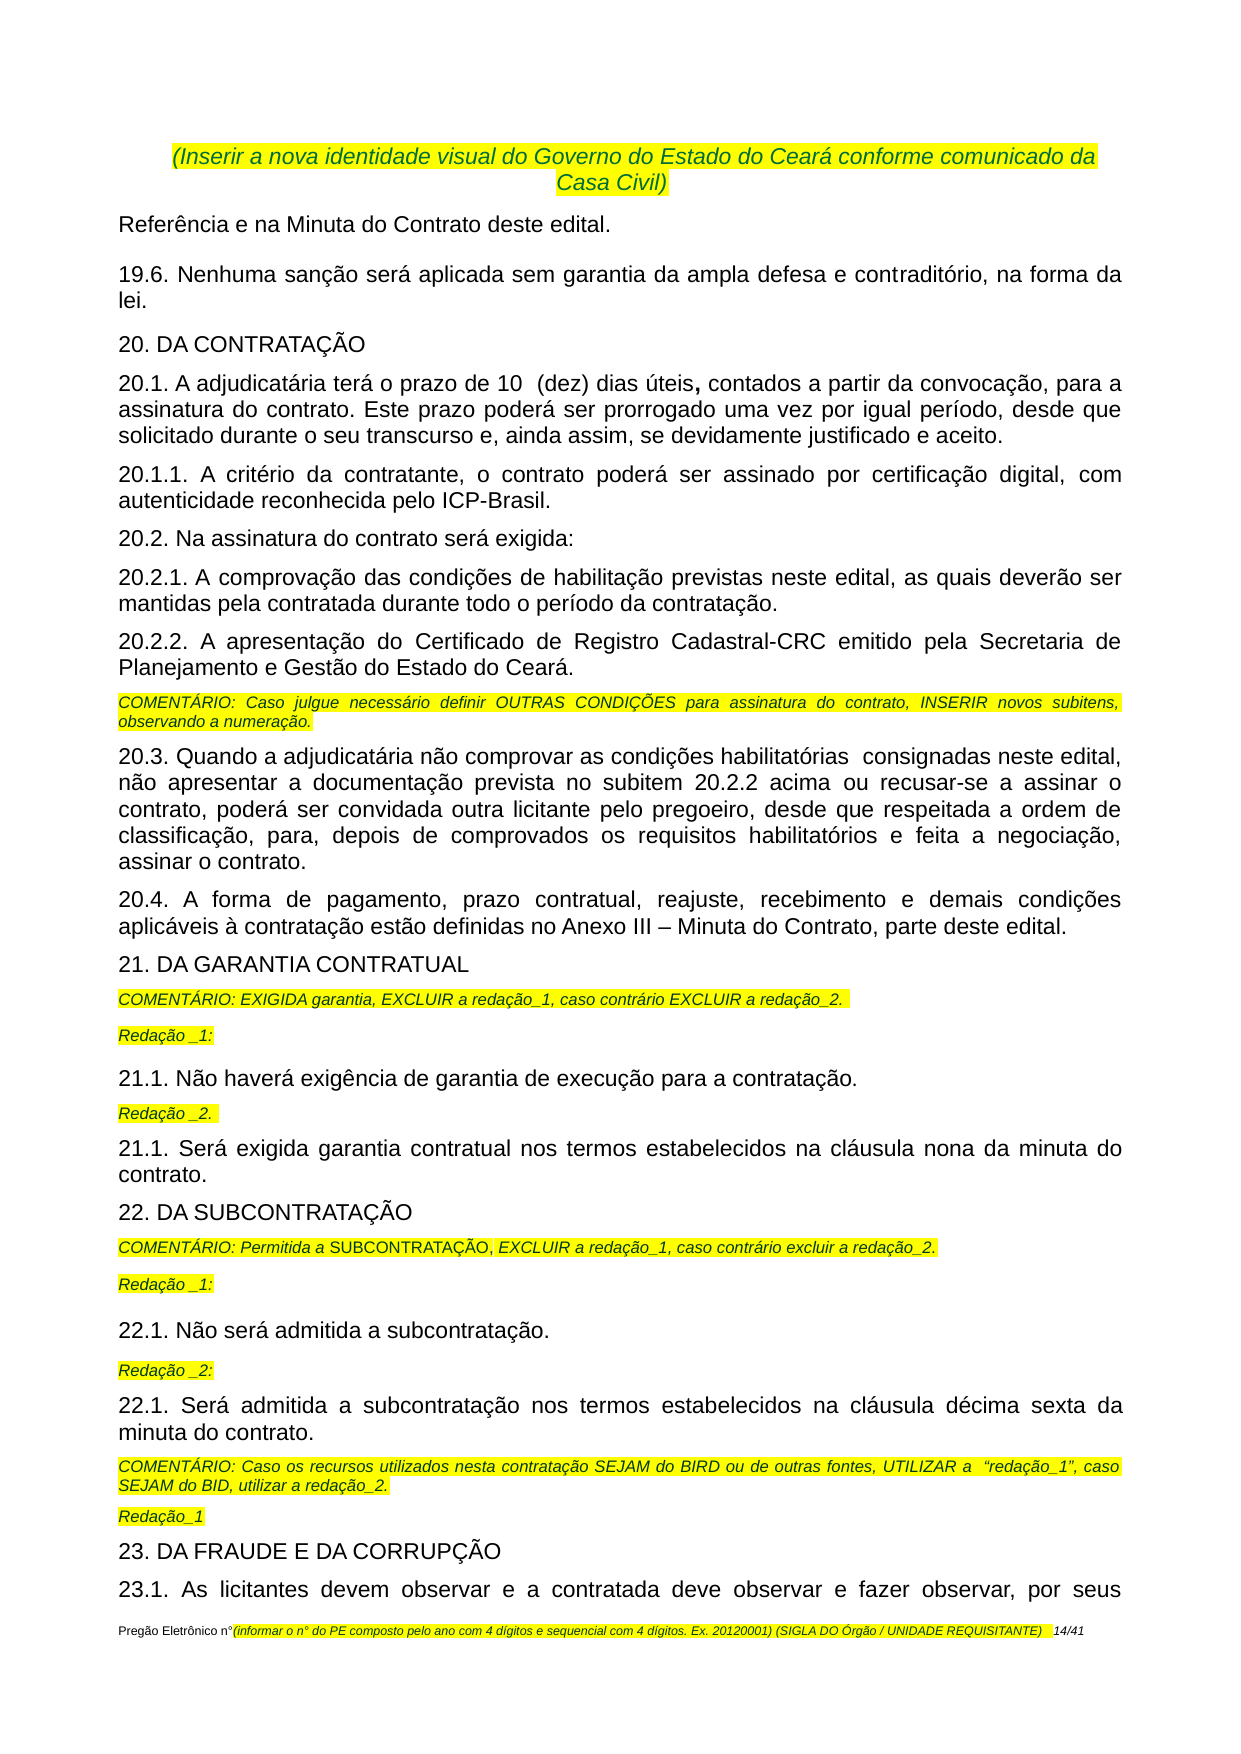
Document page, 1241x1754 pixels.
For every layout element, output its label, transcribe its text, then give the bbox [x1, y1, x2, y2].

text 20.2.2. A apresentação do Certificado de Registro Cadastral-CRC emitido pela Secretaria de Planejamento e Gestão do Estado do Ceará. [118, 628, 1122, 681]
text 20.1.1. A critério da contratante, o contrato poderá ser assinado por certificação digital, com autenticidade reconhecida pelo ICP-Brasil. [118, 461, 1122, 513]
text 23. DA FRAUDE E DA CORRUPÇÃO [118, 1538, 1122, 1564]
text COMENTÁRIO: Caso os recursos utilizados nesta contratação SEJAM do BIRD ou de outras fontes, UTILIZAR a “redação_1”, caso SEJAM do BID, utilizar a redação_2. [118, 1457, 1122, 1495]
text 22. DA SUBCONTRATAÇÃO [118, 1199, 1122, 1226]
text 21. DA GARANTIA CONTRATUAL [118, 951, 1122, 977]
text 21.1. Será exigida garantia contratual nos termos estabelecidos na cláusula nona da minuta do contrato. [118, 1135, 1123, 1187]
text 20.2.1. A comprovação das condições de habilitação previstas neste edital, as quais deverão ser mantidas pela contratada durante todo o período da contratação. [118, 563, 1122, 616]
text 22.1. Será admitida a subcontratação nos termos estabelecidos na cláusula décima sexta da minuta do contrato. [118, 1392, 1123, 1445]
text Redação _2: [118, 1361, 1123, 1380]
text 20.3. Quando a adjudicatária não comprovar as condições habilitatórias consignadas neste edital, não apresentar a documentação prevista no subitem 20.2.2 acima ou recusar-se a assinar o contrato, poderá ser convidada outra licitante pelo pregoeiro, desde que respeitada a ordem de classificação, para, depois de comprovados os requisitos habilitatórios e feita a negociação, assinar o contrato. [118, 743, 1122, 874]
text Redação _1: [118, 1274, 1123, 1293]
text 23.1. As licitantes devem observar e a contratada deve observar e fazer observar, por seus [118, 1576, 1122, 1603]
text COMENTÁRIO: EXIGIDA garantia, EXCLUIR a redação_1, caso contrário EXCLUIR a redação_2. [118, 989, 1123, 1008]
text 21.1. Não haverá exigência de garantia de execução para a contratação. [118, 1063, 1123, 1092]
text 22.1. Não será admitida a subcontratação. [118, 1317, 1123, 1343]
text Redação _1: [118, 1026, 1123, 1045]
text COMENTÁRIO: Permitida a SUBCONTRATAÇÃO, EXCLUIR a redação_1, caso contrário excluir a redação_2. [118, 1237, 1123, 1257]
text Redação_1 [118, 1507, 1123, 1526]
text 20.2. Na assinatura do contrato será exigida: [118, 525, 1122, 552]
text 20.1. A adjudicatária terá o prazo de 10 (dez) dias úteis, contados a partir da convocação, para a assinatura do contrato. Este prazo poderá ser prorrogado uma vez por igual período, desde que solicitado durante o seu transcurso e, ainda assim, se devidamente justificado e aceito. [118, 370, 1122, 449]
text COMENTÁRIO: Caso julgue necessário definir OUTRAS CONDIÇÕES para assinatura do contrato, INSERIR novos subitens, observando a numeração. [118, 693, 1122, 731]
text 20.4. A forma de pagamento, prazo contratual, reajuste, recebimento e demais condições aplicáveis à contratação estão definidas no Anexo III – Minuta do Contrato, parte deste edital. [118, 886, 1122, 939]
text 20. DA CONTRATAÇÃO [118, 331, 1122, 358]
text Referência e na Minuta do Contrato deste edital. [118, 211, 1122, 237]
text Redação _2. [118, 1104, 1123, 1123]
text 19.6. Nenhuma sanção será aplicada sem garantia da ampla defesa e contraditório, na forma da lei. [118, 261, 1122, 314]
